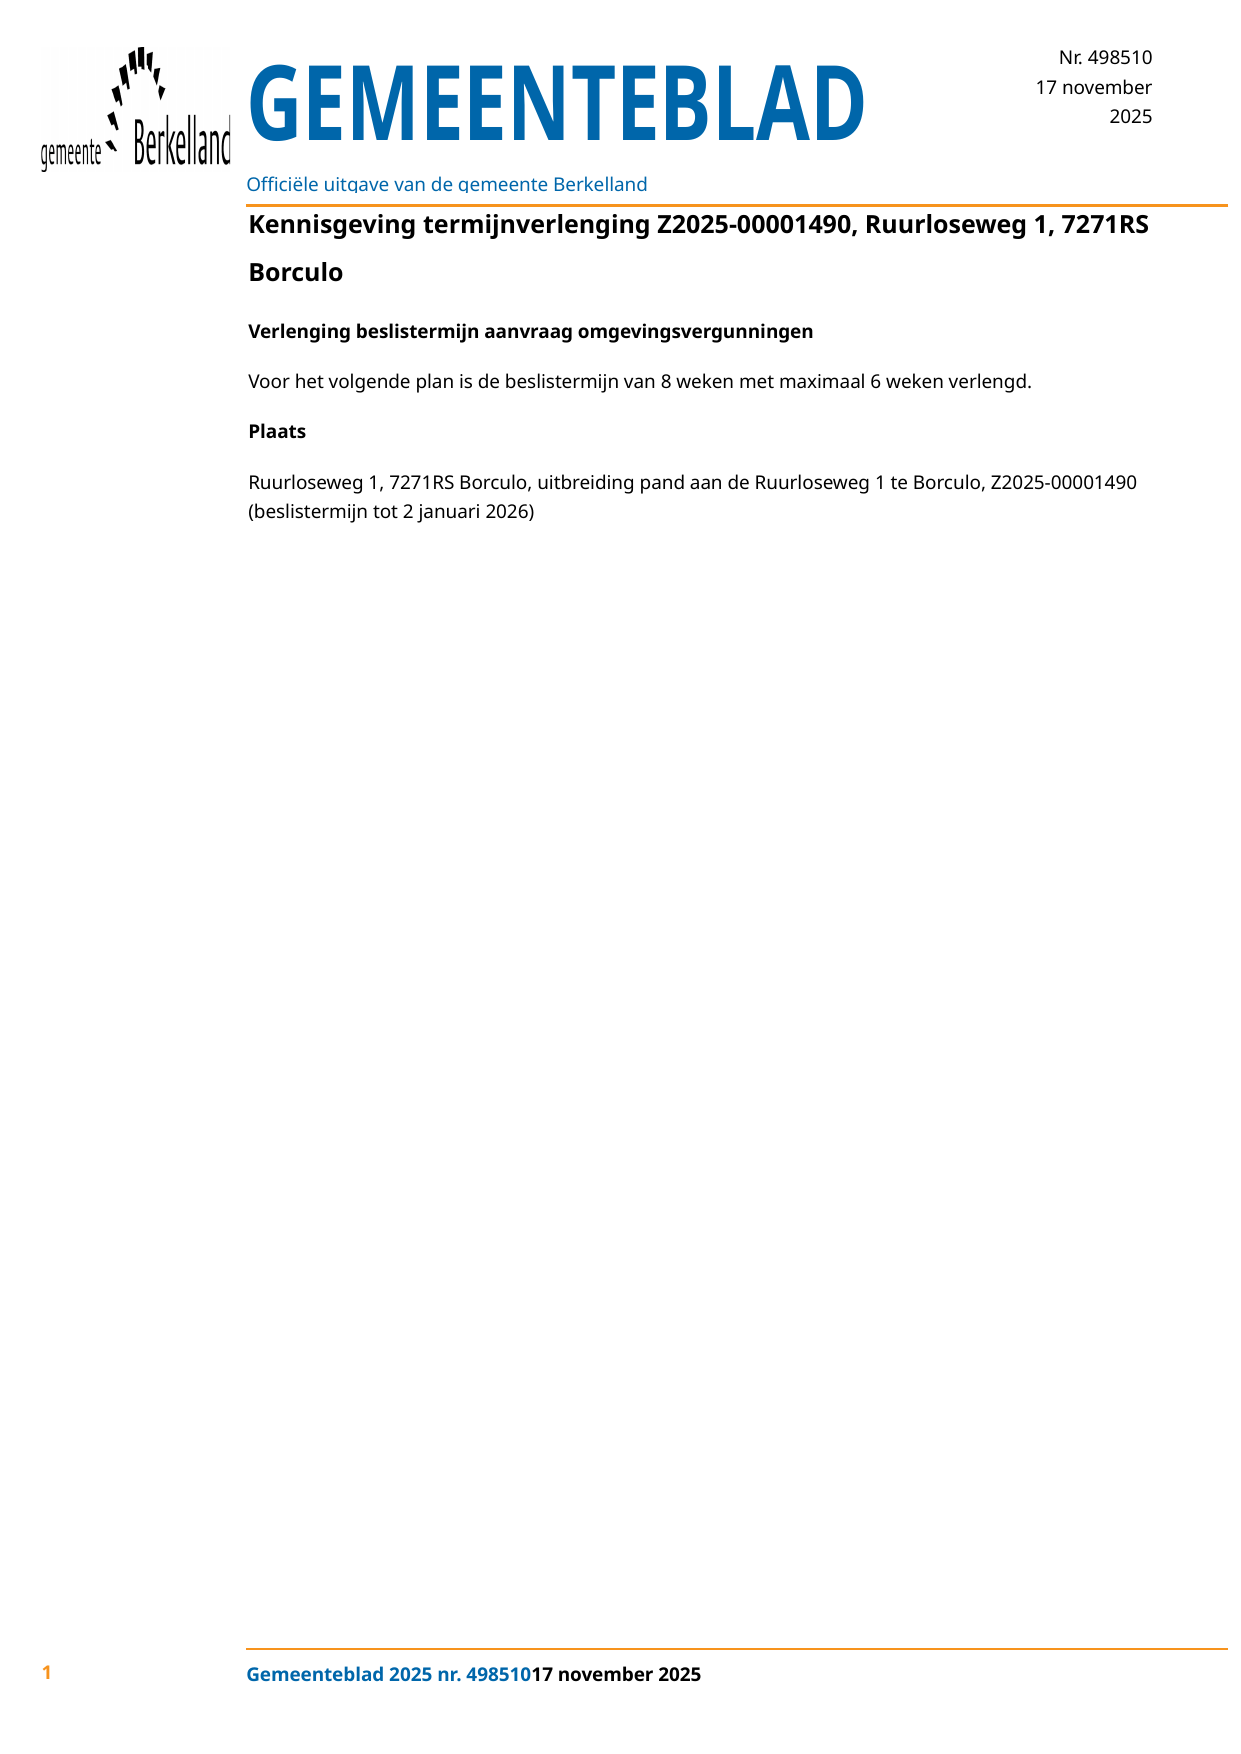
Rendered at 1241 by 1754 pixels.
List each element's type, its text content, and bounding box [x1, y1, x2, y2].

text Verlenging beslistermijn aanvraag omgevingsvergunningen [248, 318, 1152, 344]
text Voor het volgende plan is de beslistermijn van 8 weken met maximaal 6 weken verlengd. [248, 368, 1152, 394]
text Kennisgeving termijnverlenging Z2025-00001490, Ruurloseweg 1, 7271RS Borculo [248, 207, 1152, 288]
text Ruurloseweg 1, 7271RS Borculo, uitbreiding pand aan de Ruurloseweg 1 te Borculo, Z2025-00001490 (beslistermijn tot 2 januari 2026) [248, 469, 1152, 524]
text Plaats [248, 419, 1152, 444]
picture [41, 47, 231, 172]
